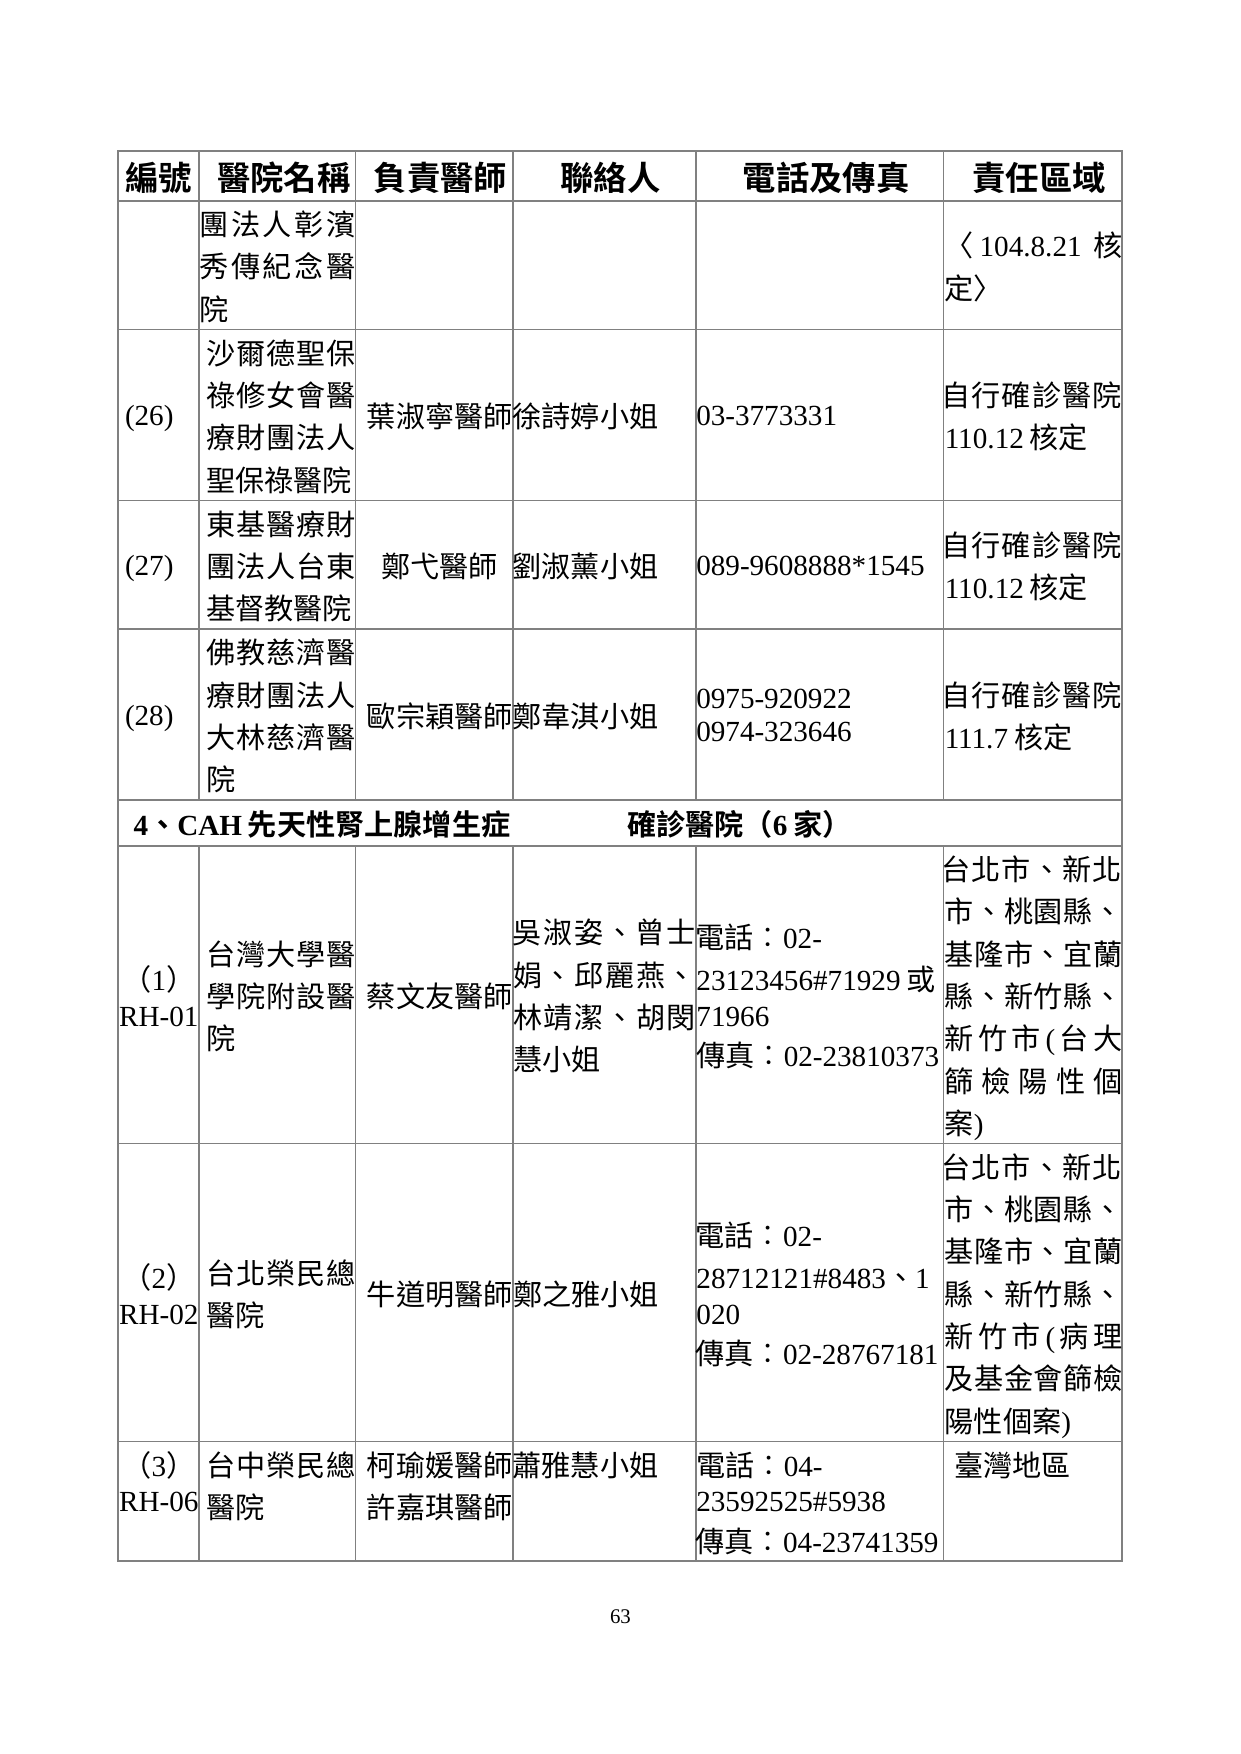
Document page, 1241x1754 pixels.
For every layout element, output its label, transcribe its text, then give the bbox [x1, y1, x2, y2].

table_header 電話及傳真 [697, 152, 943, 200]
table_cell (26) [119, 330, 198, 499]
table_cell 自行確診醫院110.12核定 [944, 501, 1121, 628]
table_cell 電話︰02-23123456#71929或71966 傳真︰02-23810373 [697, 847, 943, 1143]
table_cell 團法人彰濱秀傳紀念醫院 [200, 202, 355, 329]
table_cell 鄭韋淇小姐 [514, 630, 695, 799]
table_cell 歐宗穎醫師 [356, 630, 512, 799]
table_cell 吳淑姿、曾士娟、邱麗燕、林靖潔、胡閔慧小姐 [514, 847, 695, 1143]
table_header 編號 [119, 152, 198, 200]
table_cell 東基醫療財團法人台東基督教醫院 [200, 501, 355, 628]
table_cell 電話︰02-28712121#8483、1020 傳真︰02-28767181 [697, 1144, 943, 1441]
table_cell 臺灣地區 [944, 1442, 1121, 1560]
table_cell 電話︰04-23592525#5938 傳真︰04-23741359 [697, 1442, 943, 1560]
table_cell 張佑全醫師 [356, 202, 512, 329]
table_cell 劉淑薰小姐 [514, 501, 695, 628]
table_cell 台北市、新北市、桃園縣、基隆市、宜蘭縣、新竹縣、新竹市(病理及基金會篩檢陽性個案) [944, 1144, 1121, 1441]
table_cell 台北榮民總醫院 [200, 1144, 355, 1441]
table_cell （1）RH-01 [119, 847, 198, 1143]
table_cell 自行確診醫院110.12核定 [944, 330, 1121, 499]
table_cell (27) [119, 501, 198, 628]
table_cell 台北市、新北市、桃園縣、基隆市、宜蘭縣、新竹縣、新竹市(台大篩檢陽性個案) [944, 847, 1121, 1143]
table_cell 蔡文友醫師 [356, 847, 512, 1143]
table_cell 蕭雅慧小姐 [514, 1442, 695, 1560]
table_cell 鄭之雅小姐 [514, 1144, 695, 1441]
table_cell 佛教慈濟醫療財團法人大林慈濟醫院 [200, 630, 355, 799]
table_cell [119, 202, 198, 329]
table_cell 台中榮民總醫院 [200, 1442, 355, 1560]
table_cell 葉淑寧醫師 [356, 330, 512, 499]
table_cell （3）RH-06 [119, 1442, 198, 1560]
table_cell [697, 202, 943, 329]
table_cell 沙爾德聖保祿修女會醫療財團法人聖保祿醫院 [200, 330, 355, 499]
table_cell (28) [119, 630, 198, 799]
table_cell 089-9608888*1545 [697, 501, 943, 628]
table_cell 03-3773331 [697, 330, 943, 499]
table_cell 4、CAH先天性腎上腺增生症 確診醫院（6家） [119, 801, 1121, 845]
table_header 責任區域 [944, 152, 1121, 200]
table_cell 汪亭鈞個管師 [514, 202, 695, 329]
table_header 醫院名稱 [200, 152, 355, 200]
table_header 負責醫師 [356, 152, 512, 200]
table_cell 徐詩婷小姐 [514, 330, 695, 499]
table_cell 柯瑜媛醫師 許嘉琪醫師 [356, 1442, 512, 1560]
table_cell 台灣大學醫學院附設醫院 [200, 847, 355, 1143]
table_cell 鄭弋醫師 [356, 501, 512, 628]
table_cell 牛道明醫師 [356, 1144, 512, 1441]
table_header 聯絡人 [514, 152, 695, 200]
table_cell 0975-920922 0974-323646 [697, 630, 943, 799]
table_cell 自行確診醫院〈104.8.21核定〉 [944, 202, 1121, 329]
table_cell （2）RH-02 [119, 1144, 198, 1441]
table_cell 自行確診醫院111.7核定 [944, 630, 1121, 799]
